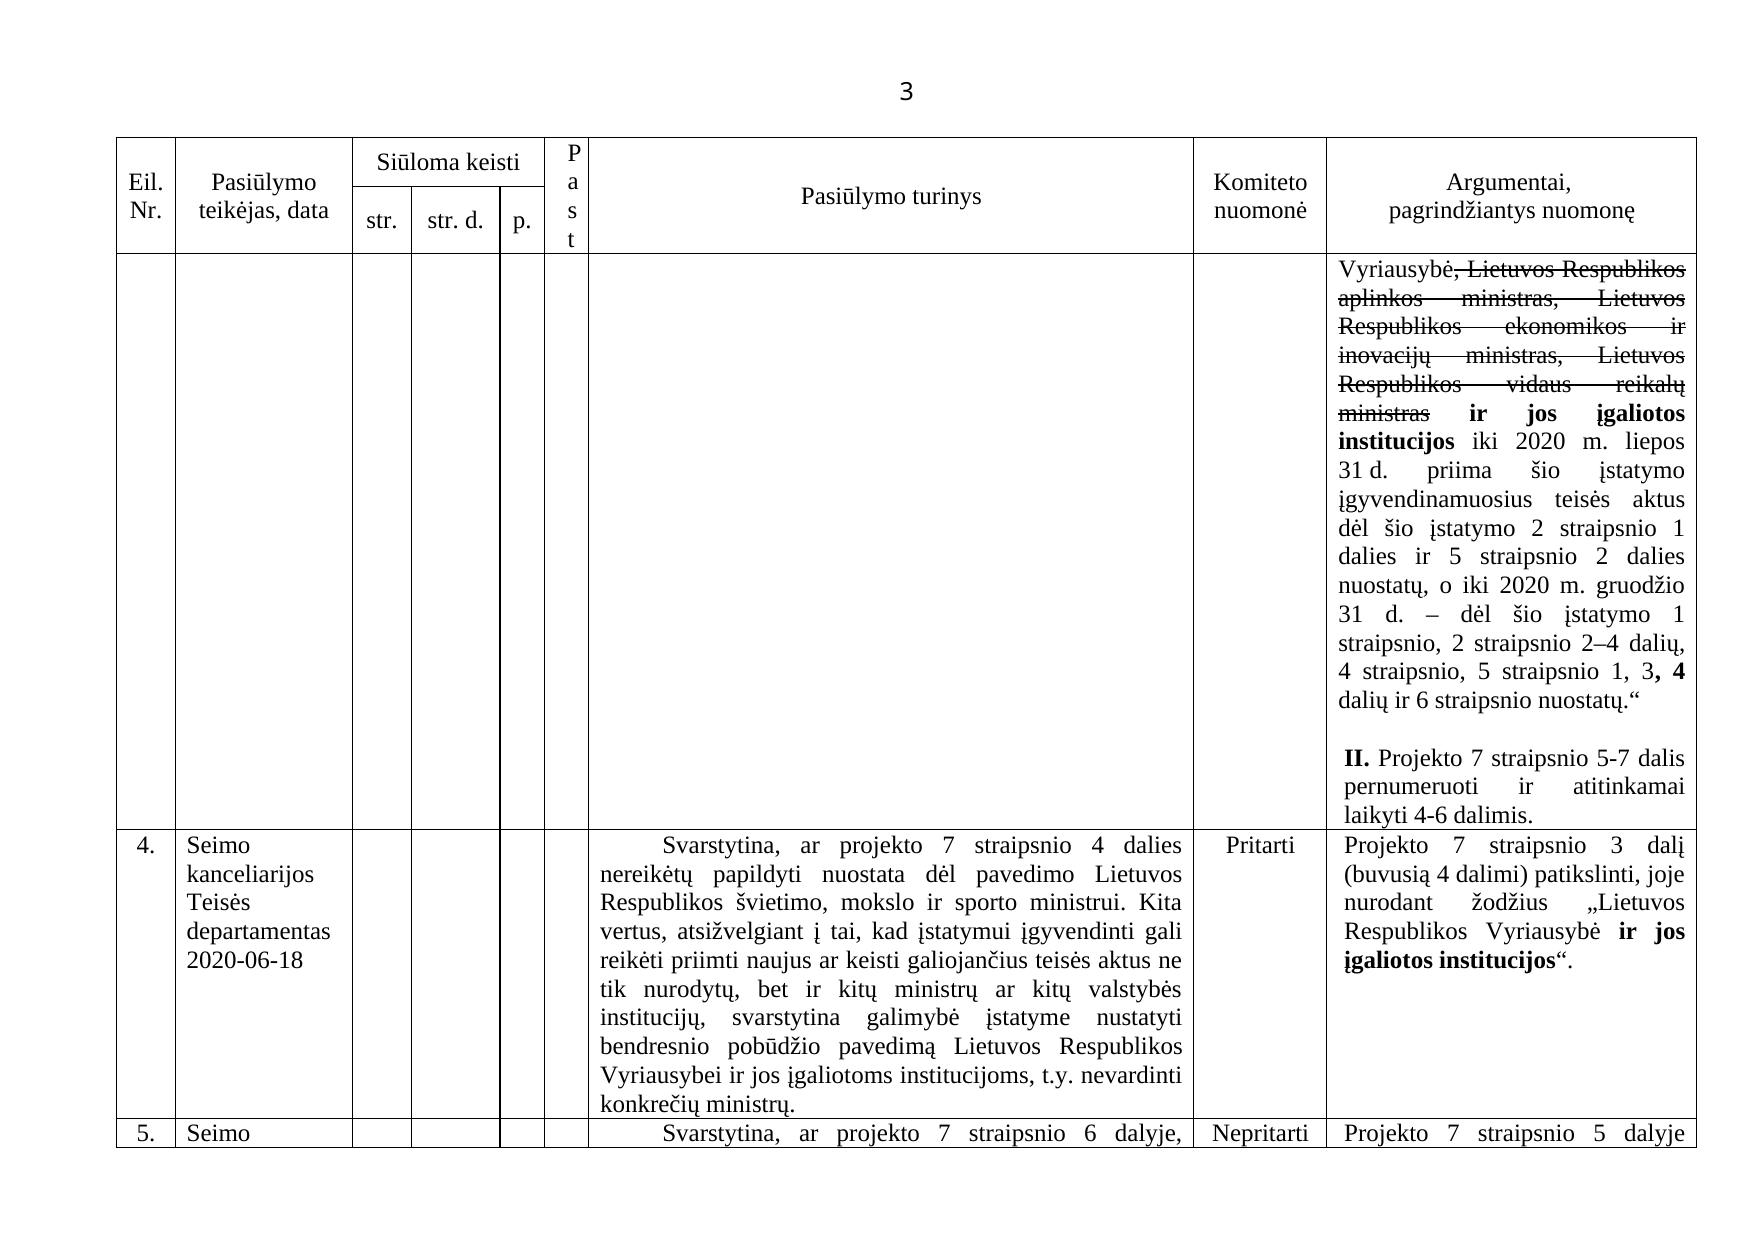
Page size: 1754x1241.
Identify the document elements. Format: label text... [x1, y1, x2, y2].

table_cell [412, 830, 499, 1117]
table_cell [545, 254, 588, 829]
table_cell Seimo [176, 1119, 352, 1147]
table_cell [353, 830, 411, 1117]
table_cell [412, 1119, 499, 1147]
table_cell [589, 254, 1193, 829]
table_cell Pritarti [1194, 830, 1326, 1117]
table_cell Projekto 7 straipsnio 5 dalyje [1327, 1119, 1696, 1147]
table_cell [501, 830, 544, 1117]
table_cell Nepritarti [1194, 1119, 1326, 1147]
table_cell Vyriausybė, Lietuvos Respublikos aplinkos ministras, Lietuvos Respublikos ekonomikos ir inovacijų ministras, Lietuvos Respublikos vidaus reikalų ministras ir jos įgaliotos institucijos iki 2020 m. liepos 31 d. priima šio įstatymo įgyvendinamuosius teisės aktus dėl šio įstatymo 2 straipsnio 1 dalies ir 5 straipsnio 2 dalies nuostatų, o iki 2020 m. gruodžio 31 d. – dėl šio įstatymo 1 straipsnio, 2 straipsnio 2–4 dalių, 4 straipsnio, 5 straipsnio 1, 3, 4 dalių ir 6 straipsnio nuostatų.“ II. Projekto 7 straipsnio 5-7 dalis pernumeruoti ir atitinkamai laikyti 4-6 dalimis. [1327, 254, 1696, 829]
table_cell [353, 1119, 411, 1147]
table_cell str. d. [412, 187, 499, 253]
table_header Argumentai, pagrindžiantys nuomonę [1327, 138, 1696, 253]
table_cell Projekto 7 straipsnio 3 dalį (buvusią 4 dalimi) patikslinti, joje nurodant žodžius „Lietuvos Respublikos Vyriausybė ir jos įgaliotos institucijos“. [1327, 830, 1696, 1117]
table_cell [501, 254, 544, 829]
table_cell [176, 254, 352, 829]
table_header Pasiūlymo turinys [589, 138, 1193, 253]
table_cell [545, 1119, 588, 1147]
table_header Pastabos [545, 138, 588, 253]
table_cell Svarstytina, ar projekto 7 straipsnio 4 dalies nereikėtų papildyti nuostata dėl pavedimo Lietuvos Respublikos švietimo, mokslo ir sporto ministrui. Kita vertus, atsižvelgiant į tai, kad įstatymui įgyvendinti gali reikėti priimti naujus ar keisti galiojančius teisės aktus ne tik nurodytų, bet ir kitų ministrų ar kitų valstybės institucijų, svarstytina galimybė įstatyme nustatyti bendresnio pobūdžio pavedimą Lietuvos Respublikos Vyriausybei ir jos įgaliotoms institucijoms, t.y. nevardinti konkrečių ministrų. [589, 830, 1193, 1117]
table_cell [117, 254, 175, 829]
table_cell Seimo kanceliarijos Teisės departamentas 2020-06-18 [176, 830, 352, 1117]
table_cell [353, 254, 411, 829]
table_header Eil. Nr. [117, 138, 175, 253]
table_cell str. [353, 187, 411, 253]
table_header Siūloma keisti [353, 138, 544, 186]
table_header Komiteto nuomonė [1194, 138, 1326, 253]
table_cell p. [501, 187, 544, 253]
table_cell [501, 1119, 544, 1147]
table_cell 4. [117, 830, 175, 1117]
table_cell [1194, 254, 1326, 829]
table_cell Svarstytina, ar projekto 7 straipsnio 6 dalyje, [589, 1119, 1193, 1147]
table_cell 5. [117, 1119, 175, 1147]
table_cell [412, 254, 499, 829]
table_cell [545, 830, 588, 1117]
table_header Pasiūlymo teikėjas, data [176, 138, 352, 253]
